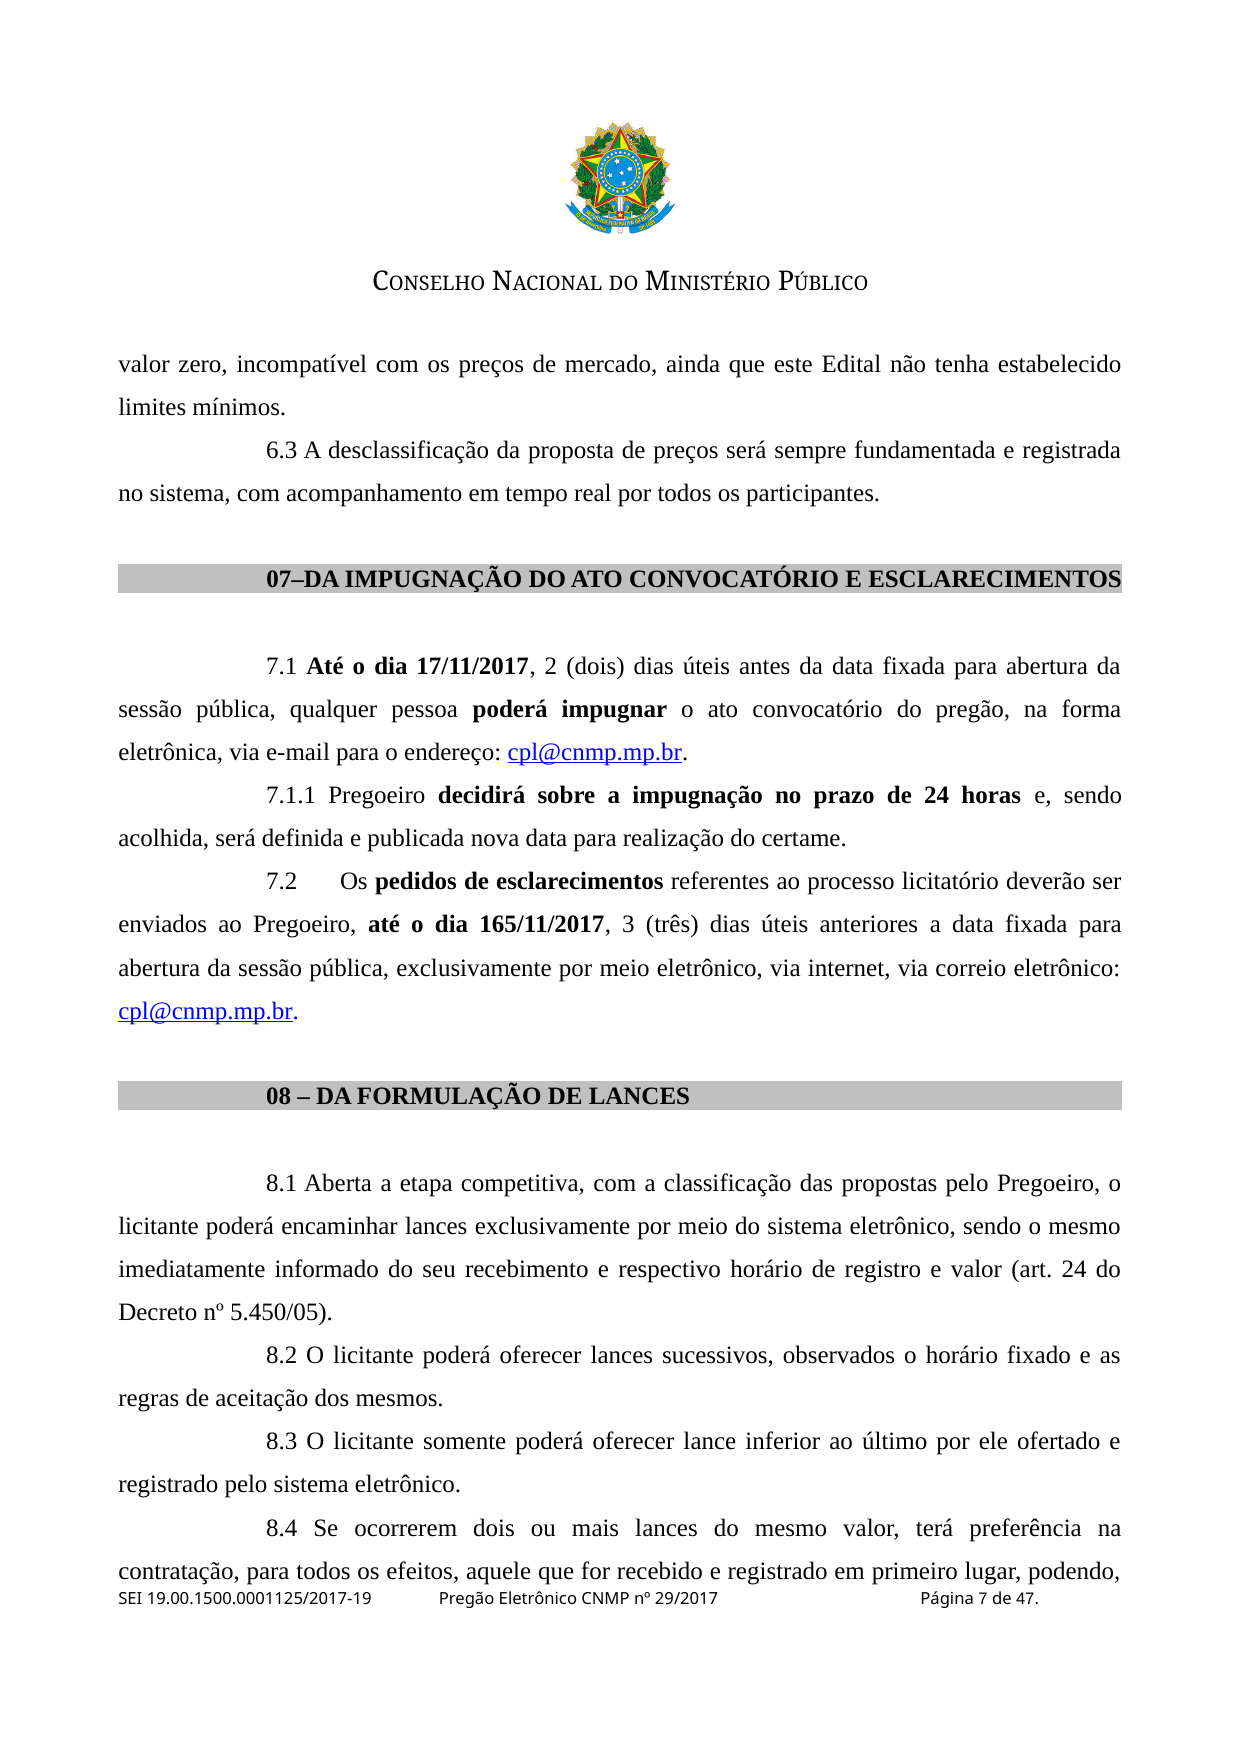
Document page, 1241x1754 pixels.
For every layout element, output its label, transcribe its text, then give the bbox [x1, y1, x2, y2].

text 8.3 O licitante somente poderá oferecer lance inferior ao último por ele ofertado e registrado pelo sistema eletrônico. [118, 1426, 1122, 1498]
text 7.1 Até o dia 17/11/2017, 2 (dois) dias úteis antes da data fixada para abertura da sessão pública, qualquer pessoa poderá impugnar o ato convocatório do pregão, na forma eletrônica, via e-mail para o endereço: cpl@cnmp.mp.br. [118, 651, 1122, 766]
subtitle 08 – DA FORMULAÇÃO DE LANCES [118, 1081, 1122, 1110]
text valor zero, incompatível com os preços de mercado, ainda que este Edital não tenha estabelecido limites mínimos. [118, 349, 1122, 421]
text 8.1 Aberta a etapa competitiva, com a classificação das propostas pelo Pregoeiro, o licitante poderá encaminhar lances exclusivamente por meio do sistema eletrônico, sendo o mesmo imediatamente informado do seu recebimento e respectivo horário de registro e valor (art. 24 do Decreto nº 5.450/05). [118, 1168, 1122, 1326]
text 8.2 O licitante poderá oferecer lances sucessivos, observados o horário fixado e as regras de aceitação dos mesmos. [118, 1340, 1122, 1412]
list Os pedidos de esclarecimentos referentes ao processo licitatório deverão ser enviados ao Pregoeiro, até o dia 165/11/2017, 3 (três) dias úteis anteriores a data fixada para abertura da sessão pública, exclusivamente por meio eletrônico, via internet, via correio eletrônico: cpl@cnmp.mp.br. [118, 866, 1122, 1024]
text 6.3 A desclassificação da proposta de preços será sempre fundamentada e registrada no sistema, com acompanhamento em tempo real por todos os participantes. [118, 435, 1122, 507]
subtitle 07–DA IMPUGNAÇÃO DO ATO CONVOCATÓRIO E ESCLARECIMENTOS [118, 564, 1122, 593]
text 8.4 Se ocorrerem dois ou mais lances do mesmo valor, terá preferência na contratação, para todos os efeitos, aquele que for recebido e registrado em primeiro lugar, podendo, [118, 1513, 1122, 1584]
text 7.1.1 Pregoeiro decidirá sobre a impugnação no prazo de 24 horas e, sendo acolhida, será definida e publicada nova data para realização do certame. [118, 780, 1122, 852]
